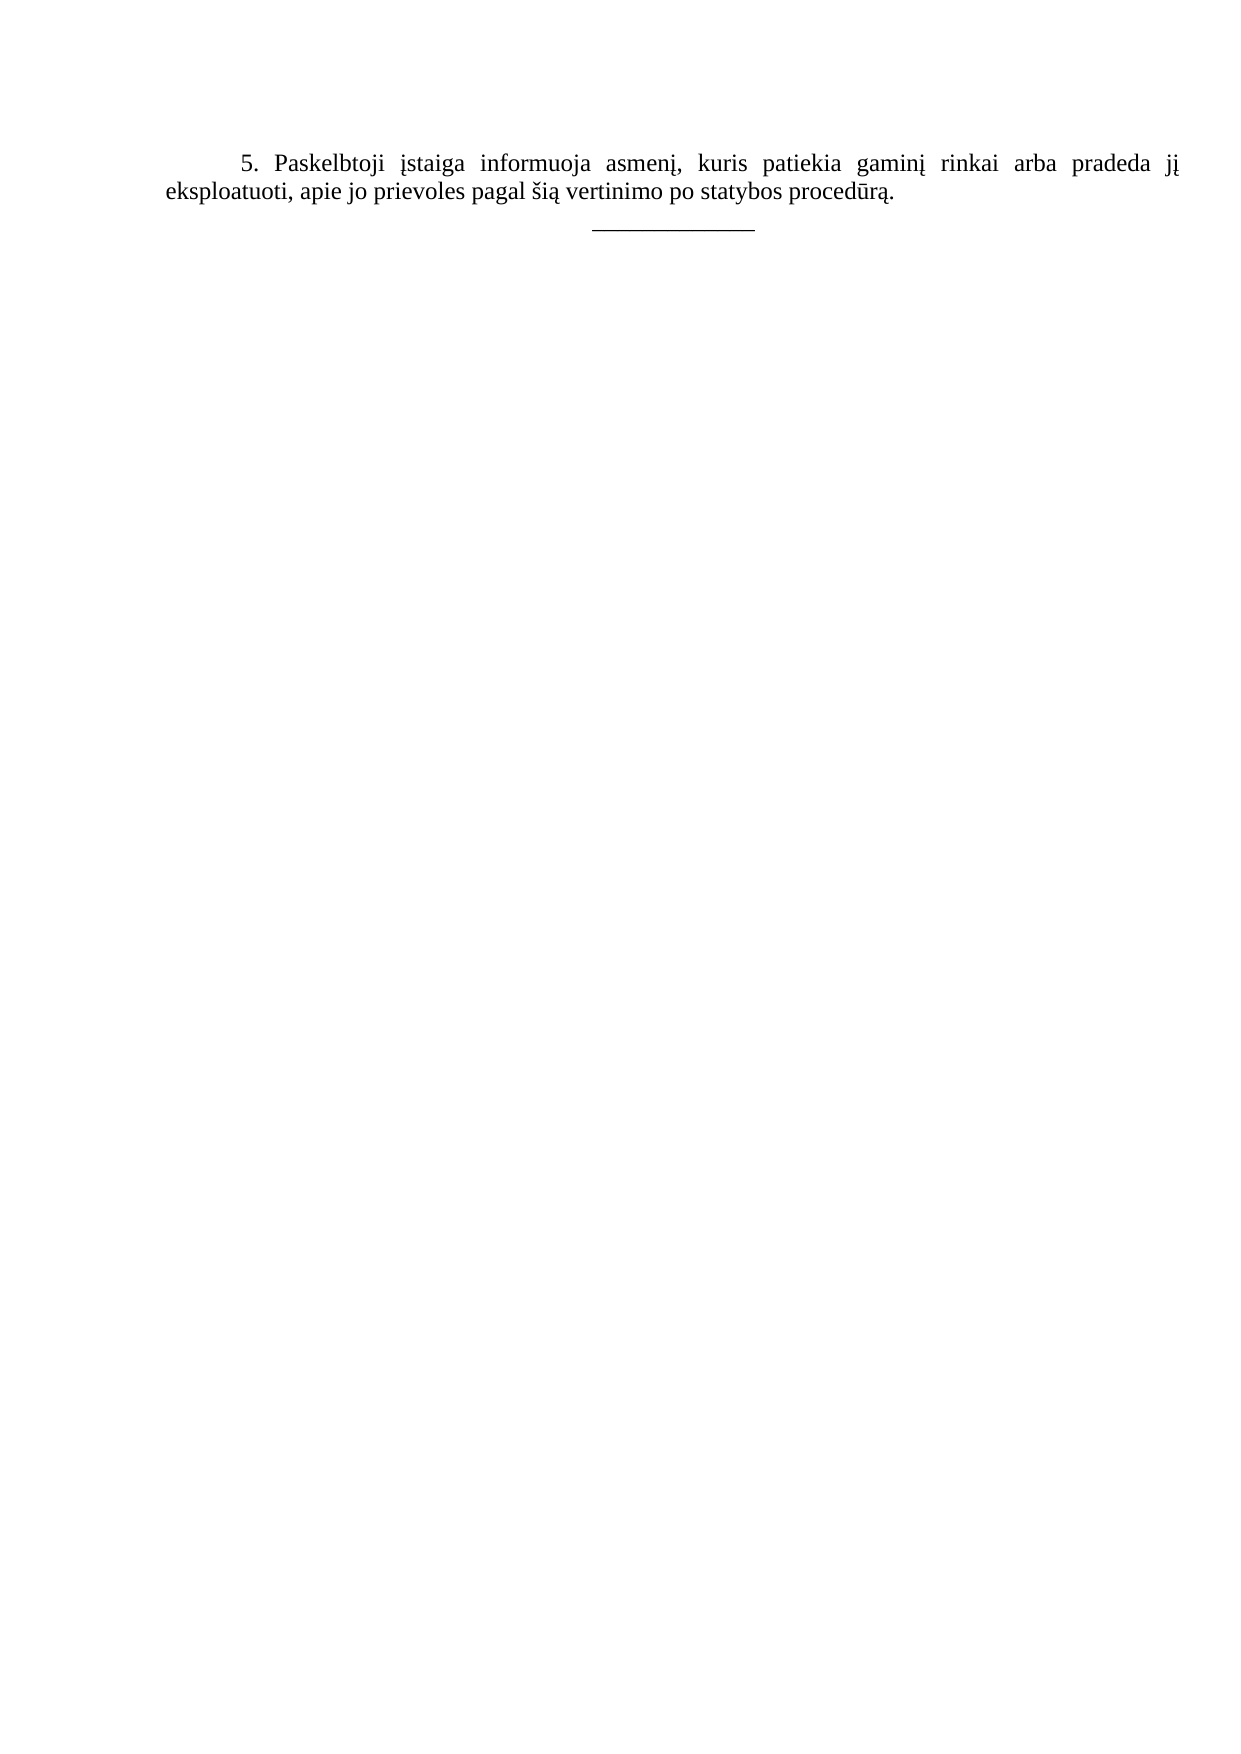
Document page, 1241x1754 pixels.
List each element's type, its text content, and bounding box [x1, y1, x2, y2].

text _____________ [165, 205, 1181, 234]
text 5. Paskelbtoji įstaiga informuoja asmenį, kuris patiekia gaminį rinkai arba pradeda jį eksploatuoti, apie jo prievoles pagal šią vertinimo po statybos procedūrą. [165, 148, 1181, 205]
